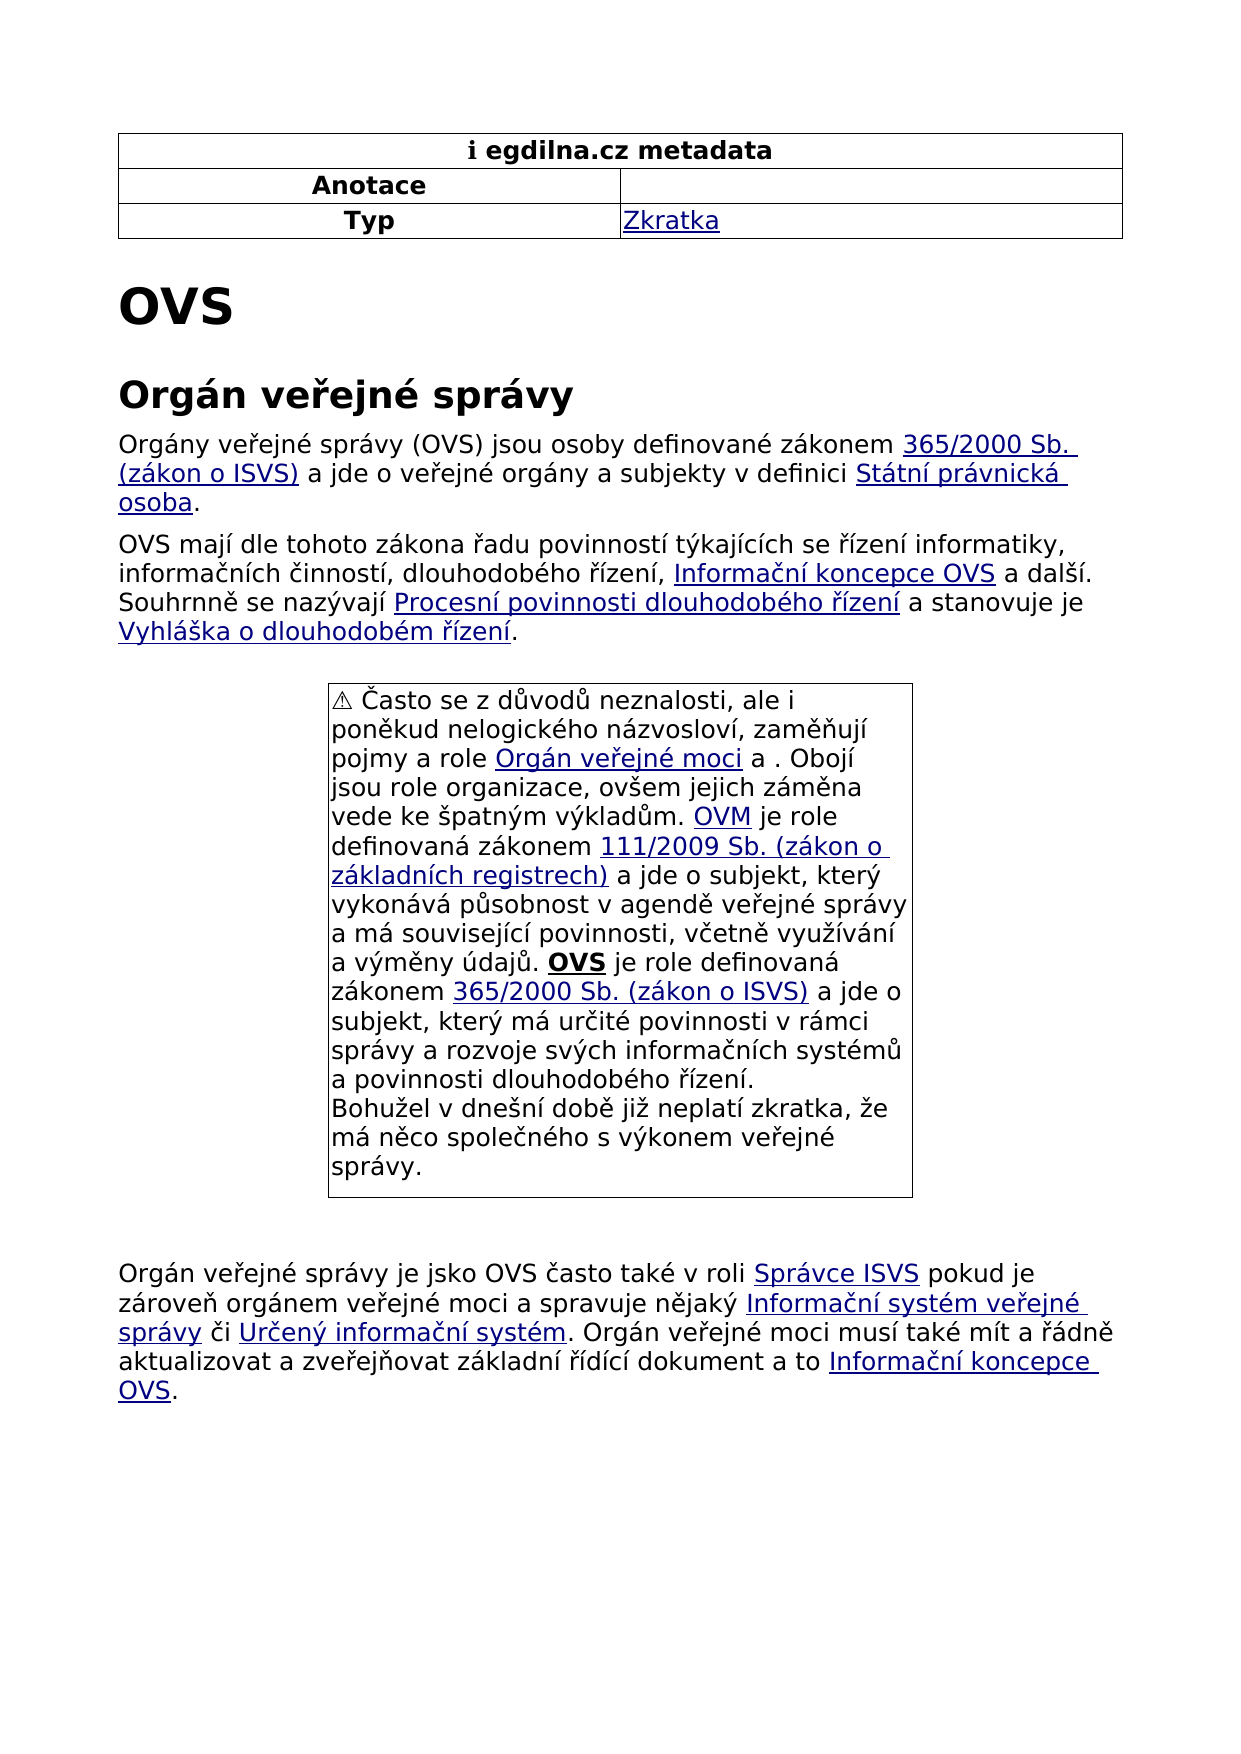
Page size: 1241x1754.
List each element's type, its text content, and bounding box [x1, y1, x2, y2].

table_header ⚠️ Často se z důvodů neznalosti, ale i poněkud nelogického názvosloví, zaměňují pojmy a role Orgán veřejné moci a . Obojí jsou role organizace, ovšem jejich záměna vede ke špatným výkladům. OVM je role definovaná zákonem 111/2009 Sb. (zákon o základních registrech) a jde o subjekt, který vykonává působnost v agendě veřejné správy a má související povinnosti, včetně využívání a výměny údajů. OVS je role definovaná zákonem 365/2000 Sb. (zákon o ISVS) a jde o subjekt, který má určité povinnosti v rámci správy a rozvoje svých informačních systémů a povinnosti dlouhodobého řízení. Bohužel v dnešní době již neplatí zkratka, že má něco společného s výkonem veřejné správy. [329, 684, 912, 1197]
text Orgán veřejné správy je jsko OVS často také v roli Správce ISVS pokud je zároveň orgánem veřejné moci a spravuje nějaký Informační systém veřejné správy či Určený informační systém. Orgán veřejné moci musí také mít a řádně aktualizovat a zveřejňovat základní řídící dokument a to Informační koncepce OVS. [118, 1259, 1122, 1405]
subtitle OVS [118, 278, 1122, 336]
table_cell Anotace [119, 169, 620, 203]
table_cell Zkratka [621, 204, 1122, 238]
table_cell Typ [119, 204, 620, 238]
text OVS mají dle tohoto zákona řadu povinností týkajících se řízení informatiky, informačních činností, dlouhodobého řízení, Informační koncepce OVS a další. Souhrnně se nazývají Procesní povinnosti dlouhodobého řízení a stanovuje je Vyhláška o dlouhodobém řízení. [118, 530, 1122, 647]
subtitle Orgán veřejné správy [118, 374, 1122, 417]
table_header ℹ️ egdilna.cz metadata [119, 134, 1122, 168]
text Orgány veřejné správy (OVS) jsou osoby definované zákonem 365/2000 Sb. (zákon o ISVS) a jde o veřejné orgány a subjekty v definici Státní právnická osoba. [118, 430, 1122, 517]
table_cell [621, 169, 1122, 203]
